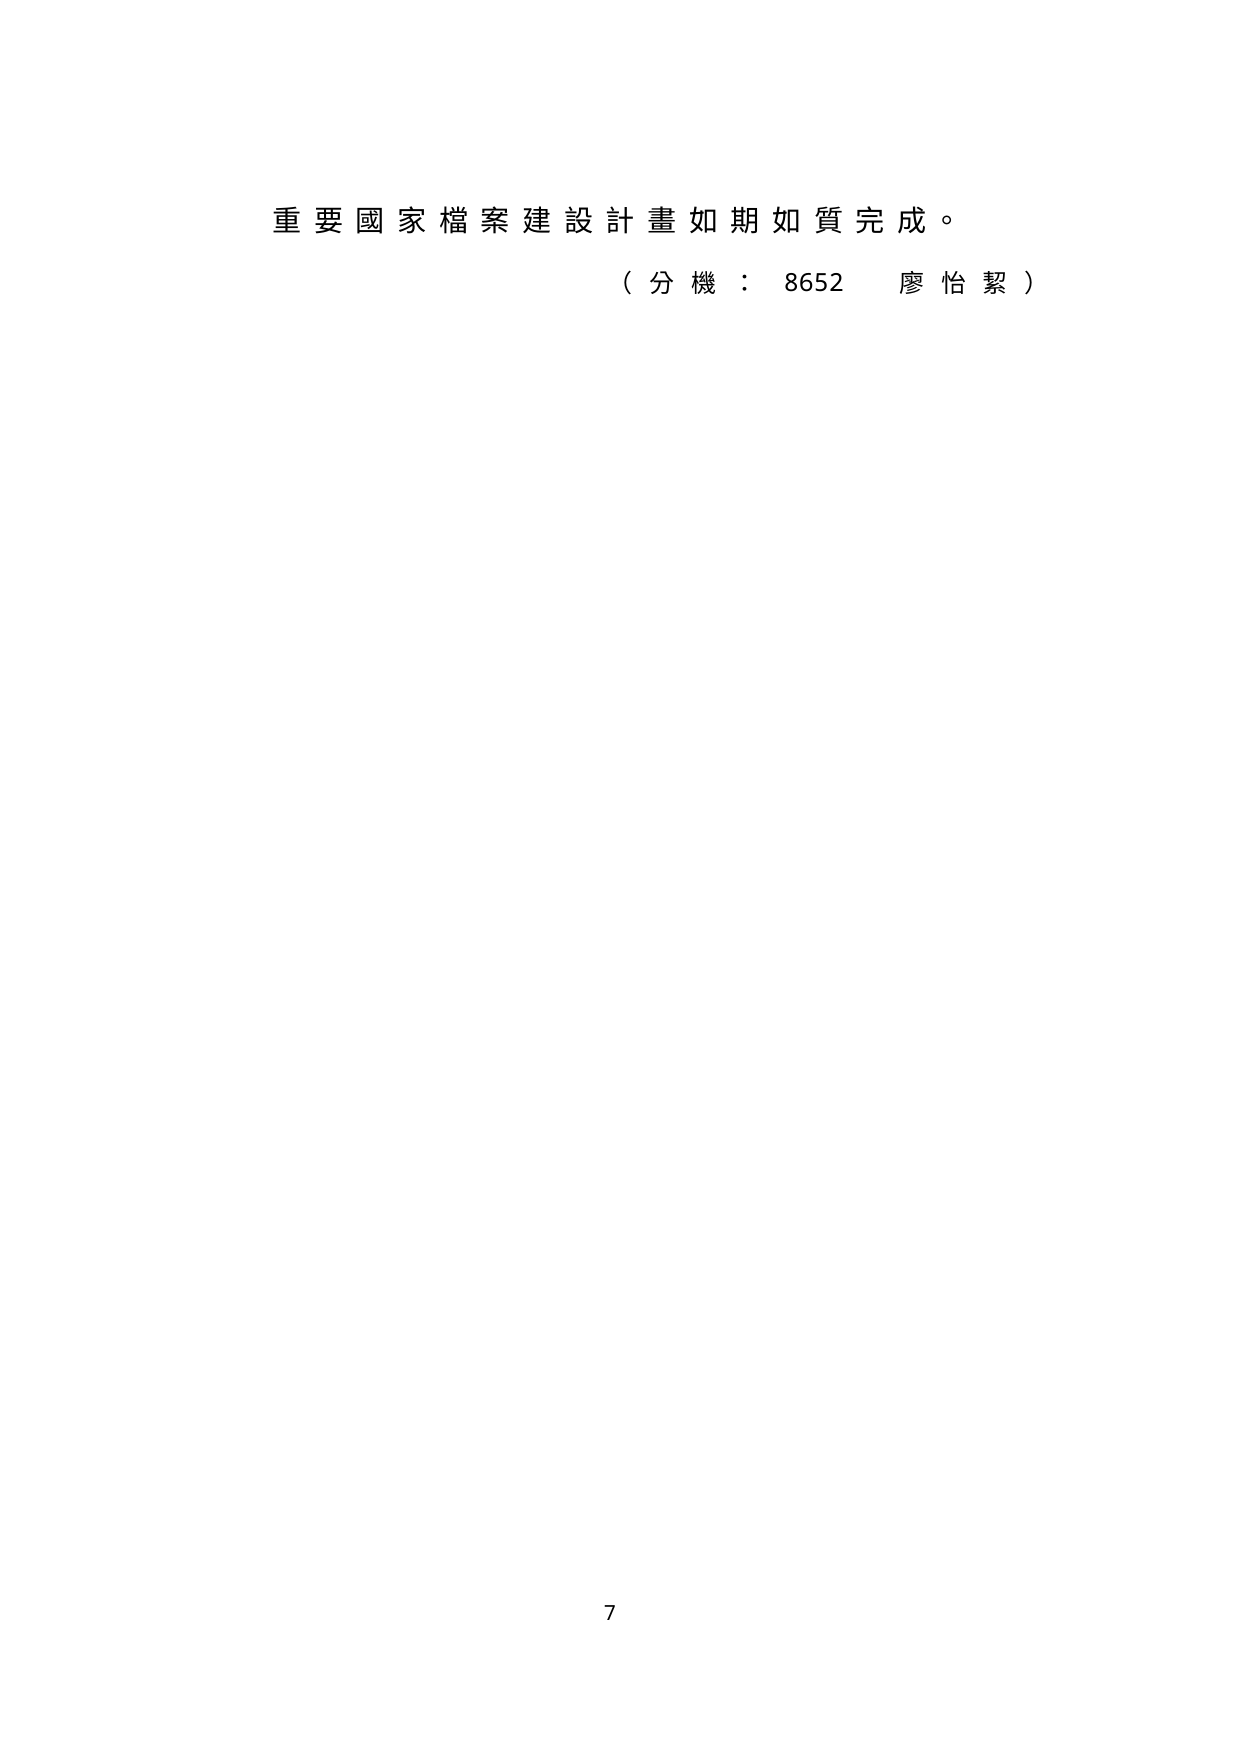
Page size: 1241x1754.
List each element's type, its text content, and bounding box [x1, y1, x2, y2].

text （分機：8652 廖怡絜） [183, 240, 1058, 302]
text 重要國家檔案建設計畫如期如質完成。 [242, 177, 1058, 240]
